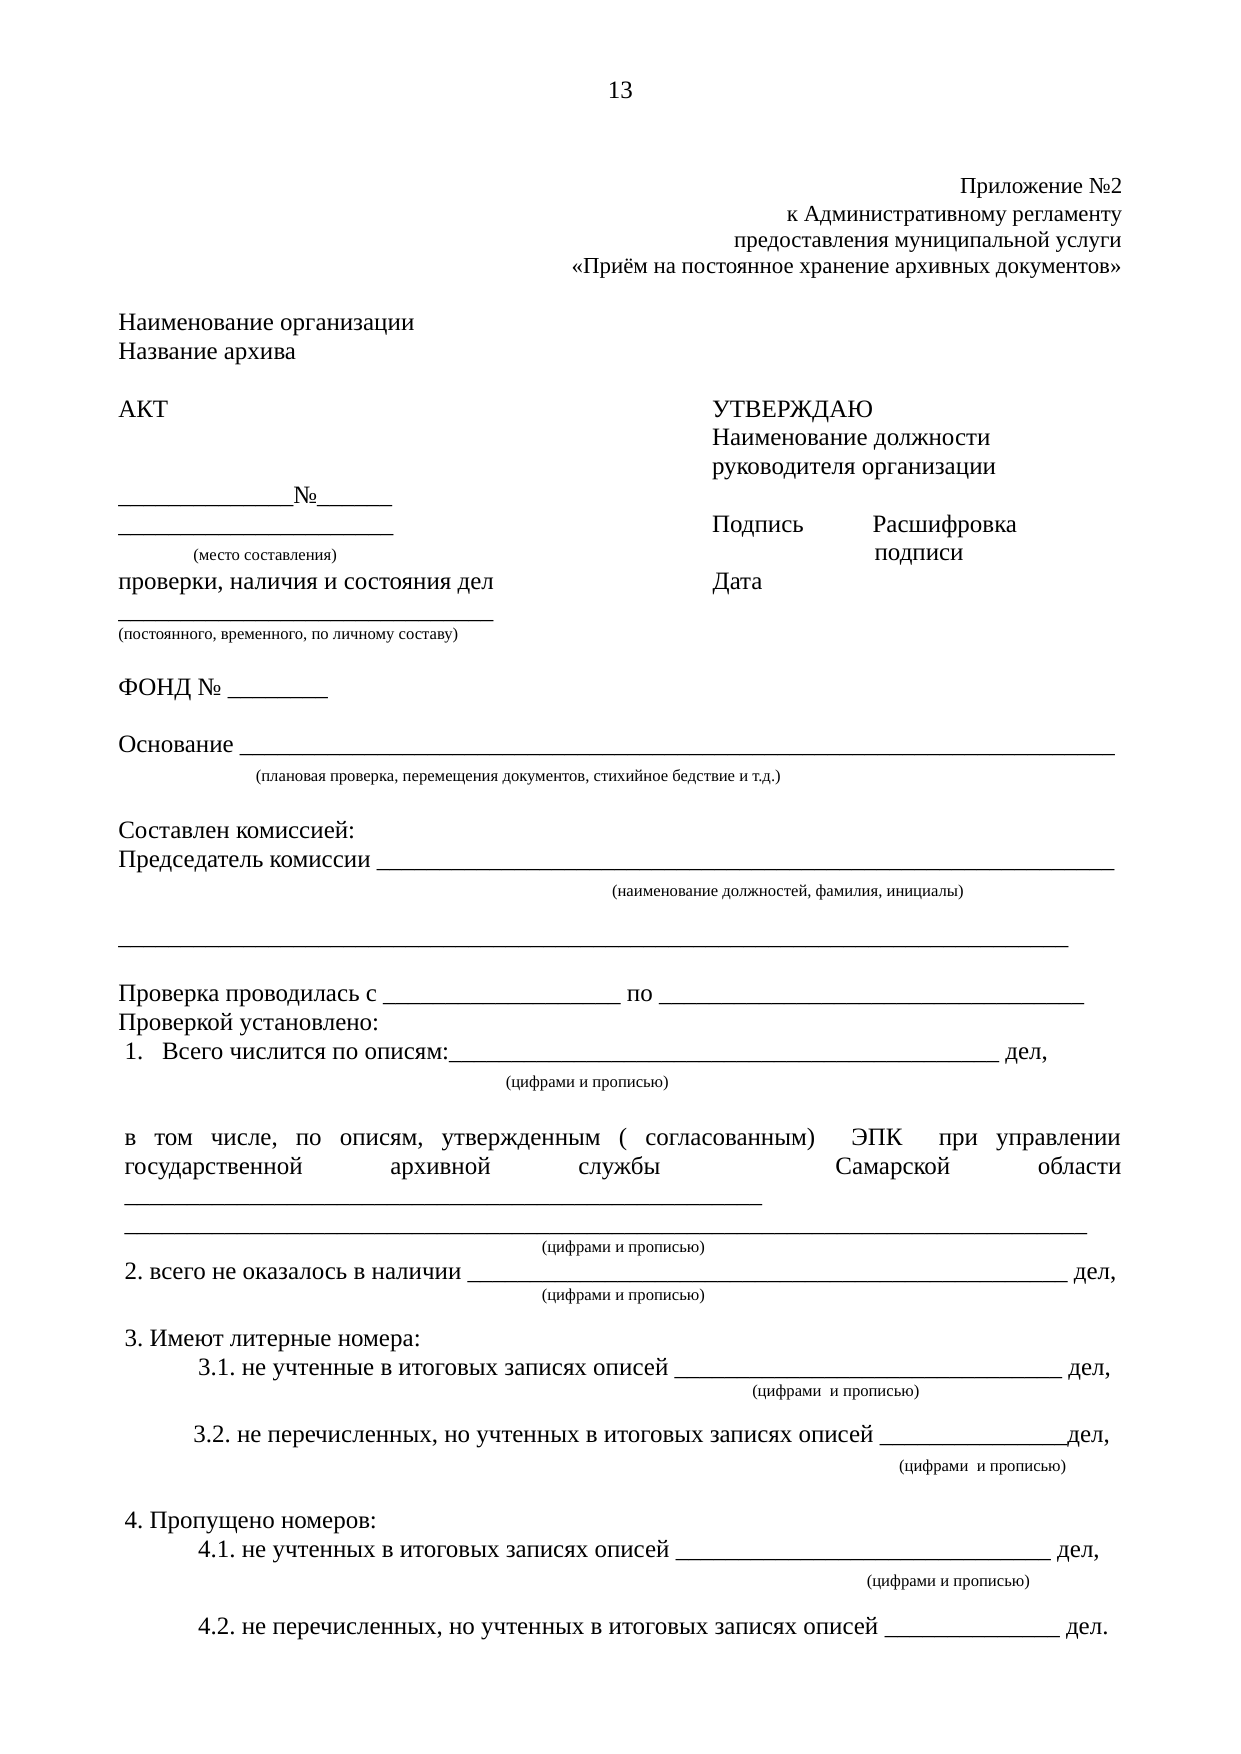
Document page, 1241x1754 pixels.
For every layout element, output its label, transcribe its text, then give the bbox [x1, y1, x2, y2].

text Председатель комиссии ___________________________________________________________ [118, 844, 1122, 873]
text (цифрами и прописью) [124, 1285, 1122, 1304]
text 3.1. не учтенные в итоговых записях описей _______________________________ дел, [124, 1352, 1122, 1381]
text проверки, наличия и состояния дел Дата [118, 566, 1122, 595]
text (плановая проверка, перемещения документов, стихийное бедствие и т.д.) [118, 758, 1122, 787]
text Проверкой установлено: [118, 1007, 1122, 1036]
text Наименование должности [118, 422, 1122, 451]
text АКТ УТВЕРЖДАЮ [118, 394, 1122, 422]
text Наименование организации [118, 307, 1122, 336]
text ____________________________________________________________________________ [118, 921, 1122, 949]
text ______________№______ [118, 480, 1122, 509]
text 3.2. не перечисленных, но учтенных в итоговых записях описей _______________дел, [124, 1419, 1122, 1448]
text Название архива [118, 336, 1122, 365]
text ______________________________ [118, 595, 1122, 624]
text 3. Имеют литерные номера: [124, 1323, 1122, 1352]
text предоставления муниципальной услуги [118, 226, 1122, 252]
text в том числе, по описям, утвержденным ( согласованным) ЭПК при управлении государственной архивной службы Самарской области ___________________________________________________ [124, 1122, 1122, 1208]
text 4.1. не учтенных в итоговых записях описей ______________________________ дел, [124, 1534, 1122, 1563]
list Всего числится по описям:____________________________________________ дел, [124, 1036, 1122, 1064]
text Основание ______________________________________________________________________ [118, 729, 1122, 758]
text (цифрами и прописью) [124, 1381, 1122, 1400]
text (цифрами и прописью) [124, 1237, 1122, 1256]
text (цифрами и прописью) [124, 1064, 1122, 1093]
text _____________________________________________________________________________ [124, 1208, 1122, 1237]
text ФОНД № ________ [118, 672, 1122, 700]
text Приложение №2 [118, 166, 1122, 199]
text ______________________ Подпись Расшифровка [118, 509, 1122, 537]
text 2. всего не оказалось в наличии ________________________________________________ дел, [124, 1256, 1122, 1285]
text 4. Пропущено номеров: [124, 1505, 1122, 1534]
text «Приём на постоянное хранение архивных документов» [118, 252, 1122, 279]
text 4.2. не перечисленных, но учтенных в итоговых записях описей ______________ дел. [124, 1611, 1122, 1639]
text (наименование должностей, фамилия, инициалы) [118, 873, 1122, 902]
text (цифрами и прописью) [124, 1563, 1122, 1592]
text Составлен комиссией: [118, 815, 1122, 844]
text (место составления) подписи [118, 537, 1122, 566]
text руководителя организации [118, 451, 1122, 480]
text (цифрами и прописью) [124, 1448, 1122, 1477]
text (постоянного, временного, по личному составу) [118, 624, 1122, 643]
text к Административному регламенту [118, 199, 1122, 226]
text Проверка проводилась с ___________________ по __________________________________ [118, 978, 1122, 1007]
